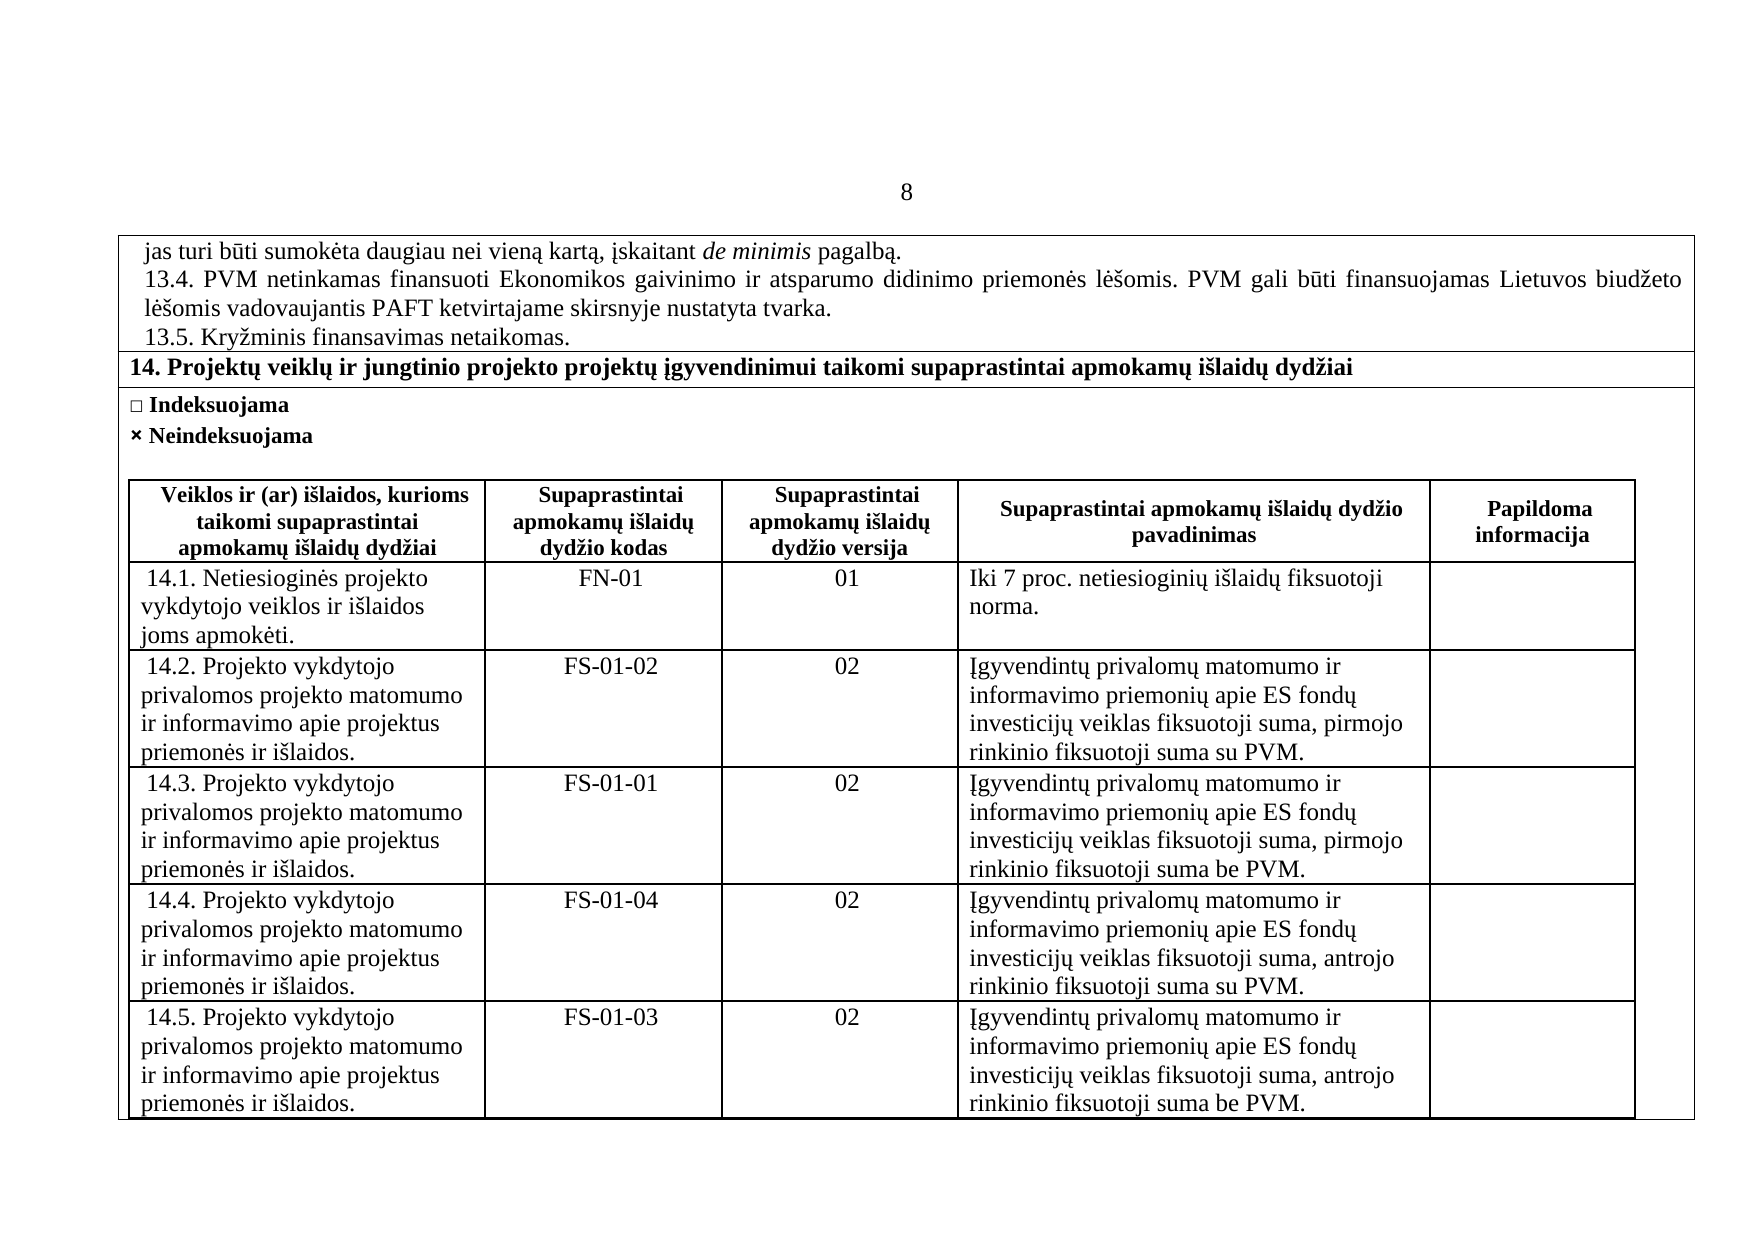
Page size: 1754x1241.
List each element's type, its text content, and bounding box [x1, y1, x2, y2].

table_cell 02 [723, 885, 957, 1000]
table_cell [1431, 563, 1634, 649]
table_cell Įgyvendintų privalomų matomumo ir informavimo priemonių apie ES fondų investicijų veiklas fiksuotoji suma, pirmojo rinkinio fiksuotoji suma su PVM. [959, 651, 1429, 766]
table_cell Įgyvendintų privalomų matomumo ir informavimo priemonių apie ES fondų investicijų veiklas fiksuotoji suma, antrojo rinkinio fiksuotoji suma be PVM. [959, 1002, 1429, 1117]
table_cell FS-01-02 [486, 651, 721, 766]
table_cell [1431, 768, 1634, 883]
table_cell 14.4. Projekto vykdytojo privalomos projekto matomumo ir informavimo apie projektus priemonės ir išlaidos. [130, 885, 484, 1000]
table_cell [1431, 885, 1634, 1000]
table_cell FS-01-04 [486, 885, 721, 1000]
table_cell 14.3. Projekto vykdytojo privalomos projekto matomumo ir informavimo apie projektus priemonės ir išlaidos. [130, 768, 484, 883]
table_cell [1431, 651, 1634, 766]
table_cell Įgyvendintų privalomų matomumo ir informavimo priemonių apie ES fondų investicijų veiklas fiksuotoji suma, pirmojo rinkinio fiksuotoji suma be PVM. [959, 768, 1429, 883]
table_header Supaprastintai apmokamų išlaidų dydžio versija [723, 481, 957, 561]
table_cell [1431, 1002, 1634, 1117]
table_cell 14.1. Netiesioginės projekto vykdytojo veiklos ir išlaidos joms apmokėti. [130, 563, 484, 649]
table_header Veiklos ir (ar) išlaidos, kurioms taikomi supaprastintai apmokamų išlaidų dydžiai [130, 481, 484, 561]
table_cell FS-01-01 [486, 768, 721, 883]
table_cell 02 [723, 1002, 957, 1117]
table_cell 02 [723, 651, 957, 766]
table_cell 14. Projektų veiklų ir jungtinio projekto projektų įgyvendinimui taikomi supaprastintai apmokamų išlaidų dydžiai [119, 352, 1694, 387]
table_cell 14.2. Projekto vykdytojo privalomos projekto matomumo ir informavimo apie projektus priemonės ir išlaidos. [130, 651, 484, 766]
table_header Papildoma informacija [1431, 481, 1634, 561]
table_cell 02 [723, 768, 957, 883]
table_cell Iki 7 proc. netiesioginių išlaidų fiksuotoji norma. [959, 563, 1429, 649]
table_header Supaprastintai apmokamų išlaidų dydžio pavadinimas [959, 481, 1429, 561]
table_cell jas turi būti sumokėta daugiau nei vieną kartą, įskaitant de minimis pagalbą. 13.4. PVM netinkamas finansuoti Ekonomikos gaivinimo ir atsparumo didinimo priemonės lėšomis. PVM gali būti finansuojamas Lietuvos biudžeto lėšomis vadovaujantis PAFT ketvirtajame skirsnyje nustatyta tvarka. 13.5. Kryžminis finansavimas netaikomas. [119, 236, 1694, 351]
table_header Supaprastintai apmokamų išlaidų dydžio kodas [486, 481, 721, 561]
table_cell Įgyvendintų privalomų matomumo ir informavimo priemonių apie ES fondų investicijų veiklas fiksuotoji suma, antrojo rinkinio fiksuotoji suma su PVM. [959, 885, 1429, 1000]
table_cell ☐ Indeksuojama × Neindeksuojama [119, 388, 1694, 1119]
table_cell 01 [723, 563, 957, 649]
table_cell FS-01-03 [486, 1002, 721, 1117]
table_cell 14.5. Projekto vykdytojo privalomos projekto matomumo ir informavimo apie projektus priemonės ir išlaidos. [130, 1002, 484, 1117]
table_cell FN-01 [486, 563, 721, 649]
